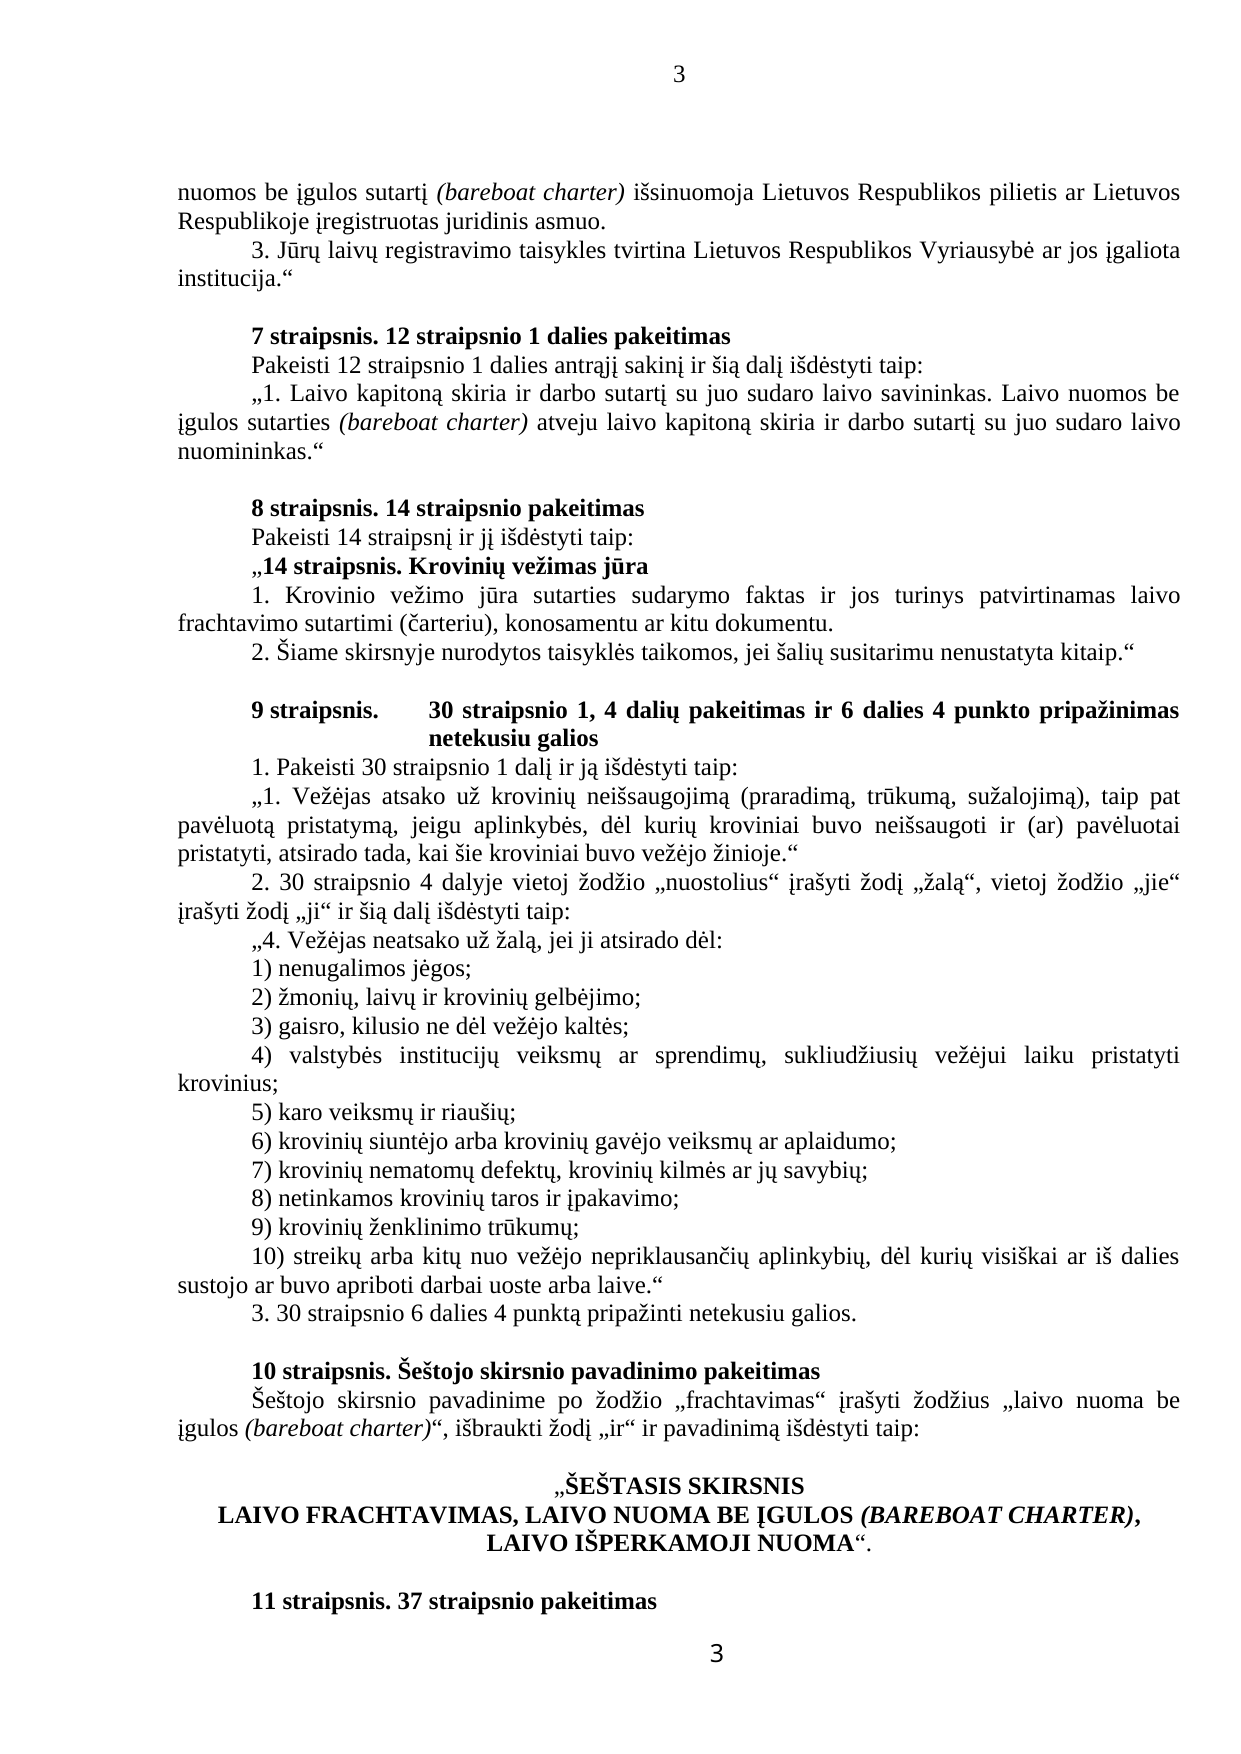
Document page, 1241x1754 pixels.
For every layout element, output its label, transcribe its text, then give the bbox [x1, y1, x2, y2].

text „ŠEŠTASIS SKIRSNIS [177, 1471, 1181, 1500]
text 8 straipsnis. 14 straipsnio pakeitimas [177, 493, 1181, 522]
text LAIVO FRACHTAVIMAS, LAIVO NUOMA BE ĮGULOS (BAREBOAT CHARTER), LAIVO IŠPERKAMOJI NUOMA“. [177, 1500, 1181, 1557]
text 1. Krovinio vežimo jūra sutarties sudarymo faktas ir jos turinys patvirtinamas laivo frachtavimo sutartimi (čarteriu), konosamentu ar kitu dokumentu. [177, 580, 1181, 637]
text 2. 30 straipsnio 4 dalyje vietoj žodžio „nuostolius“ įrašyti žodį „žalą“, vietoj žodžio „jie“ įrašyti žodį „ji“ ir šią dalį išdėstyti taip: [177, 867, 1181, 925]
text 6) krovinių siuntėjo arba krovinių gavėjo veiksmų ar aplaidumo; [177, 1126, 1181, 1155]
text 10 straipsnis. Šeštojo skirsnio pavadinimo pakeitimas [177, 1356, 1181, 1385]
text 7) krovinių nematomų defektų, krovinių kilmės ar jų savybių; [177, 1155, 1181, 1183]
text nuomos be įgulos sutartį (bareboat charter) išsinuomoja Lietuvos Respublikos pilietis ar Lietuvos Respublikoje įregistruotas juridinis asmuo. [177, 177, 1181, 235]
text 3. 30 straipsnio 6 dalies 4 punktą pripažinti netekusiu galios. [177, 1298, 1181, 1327]
text 1) nenugalimos jėgos; [177, 953, 1181, 982]
text „14 straipsnis. Krovinių vežimas jūra [177, 551, 1181, 580]
text Pakeisti 12 straipsnio 1 dalies antrąjį sakinį ir šią dalį išdėstyti taip: [177, 350, 1181, 378]
text Šeštojo skirsnio pavadinime po žodžio „frachtavimas“ įrašyti žodžius „laivo nuoma be įgulos (bareboat charter)“, išbraukti žodį „ir“ ir pavadinimą išdėstyti taip: [177, 1385, 1181, 1442]
text 2. Šiame skirsnyje nurodytos taisyklės taikomos, jei šalių susitarimu nenustatyta kitaip.“ [177, 637, 1181, 666]
text 11 straipsnis. 37 straipsnio pakeitimas [177, 1586, 1181, 1615]
text 9) krovinių ženklinimo trūkumų; [177, 1212, 1181, 1241]
text 5) karo veiksmų ir riaušių; [177, 1097, 1181, 1126]
text 1. Pakeisti 30 straipsnio 1 dalį ir ją išdėstyti taip: [177, 752, 1181, 781]
text 4) valstybės institucijų veiksmų ar sprendimų, sukliudžiusių vežėjui laiku pristatyti krovinius; [177, 1040, 1181, 1097]
text 3) gaisro, kilusio ne dėl vežėjo kaltės; [177, 1011, 1181, 1040]
text Pakeisti 14 straipsnį ir jį išdėstyti taip: [177, 522, 1181, 551]
text 3. Jūrų laivų registravimo taisykles tvirtina Lietuvos Respublikos Vyriausybė ar jos įgaliota institucija.“ [177, 235, 1181, 292]
text 7 straipsnis. 12 straipsnio 1 dalies pakeitimas [177, 321, 1181, 350]
text 8) netinkamos krovinių taros ir įpakavimo; [177, 1183, 1181, 1212]
text „1. Laivo kapitoną skiria ir darbo sutartį su juo sudaro laivo savininkas. Laivo nuomos be įgulos sutarties (bareboat charter) atveju laivo kapitoną skiria ir darbo sutartį su juo sudaro laivo nuomininkas.“ [177, 378, 1181, 465]
text 2) žmonių, laivų ir krovinių gelbėjimo; [177, 982, 1181, 1011]
text 9 straipsnis. 30 straipsnio 1, 4 dalių pakeitimas ir 6 dalies 4 punkto pripažinimas netekusiu galios [251, 695, 1181, 752]
text 10) streikų arba kitų nuo vežėjo nepriklausančių aplinkybių, dėl kurių visiškai ar iš dalies sustojo ar buvo apriboti darbai uoste arba laive.“ [177, 1241, 1181, 1298]
text „4. Vežėjas neatsako už žalą, jei ji atsirado dėl: [177, 925, 1181, 953]
text „1. Vežėjas atsako už krovinių neišsaugojimą (praradimą, trūkumą, sužalojimą), taip pat pavėluotą pristatymą, jeigu aplinkybės, dėl kurių kroviniai buvo neišsaugoti ir (ar) pavėluotai pristatyti, atsirado tada, kai šie kroviniai buvo vežėjo žinioje.“ [177, 781, 1181, 867]
